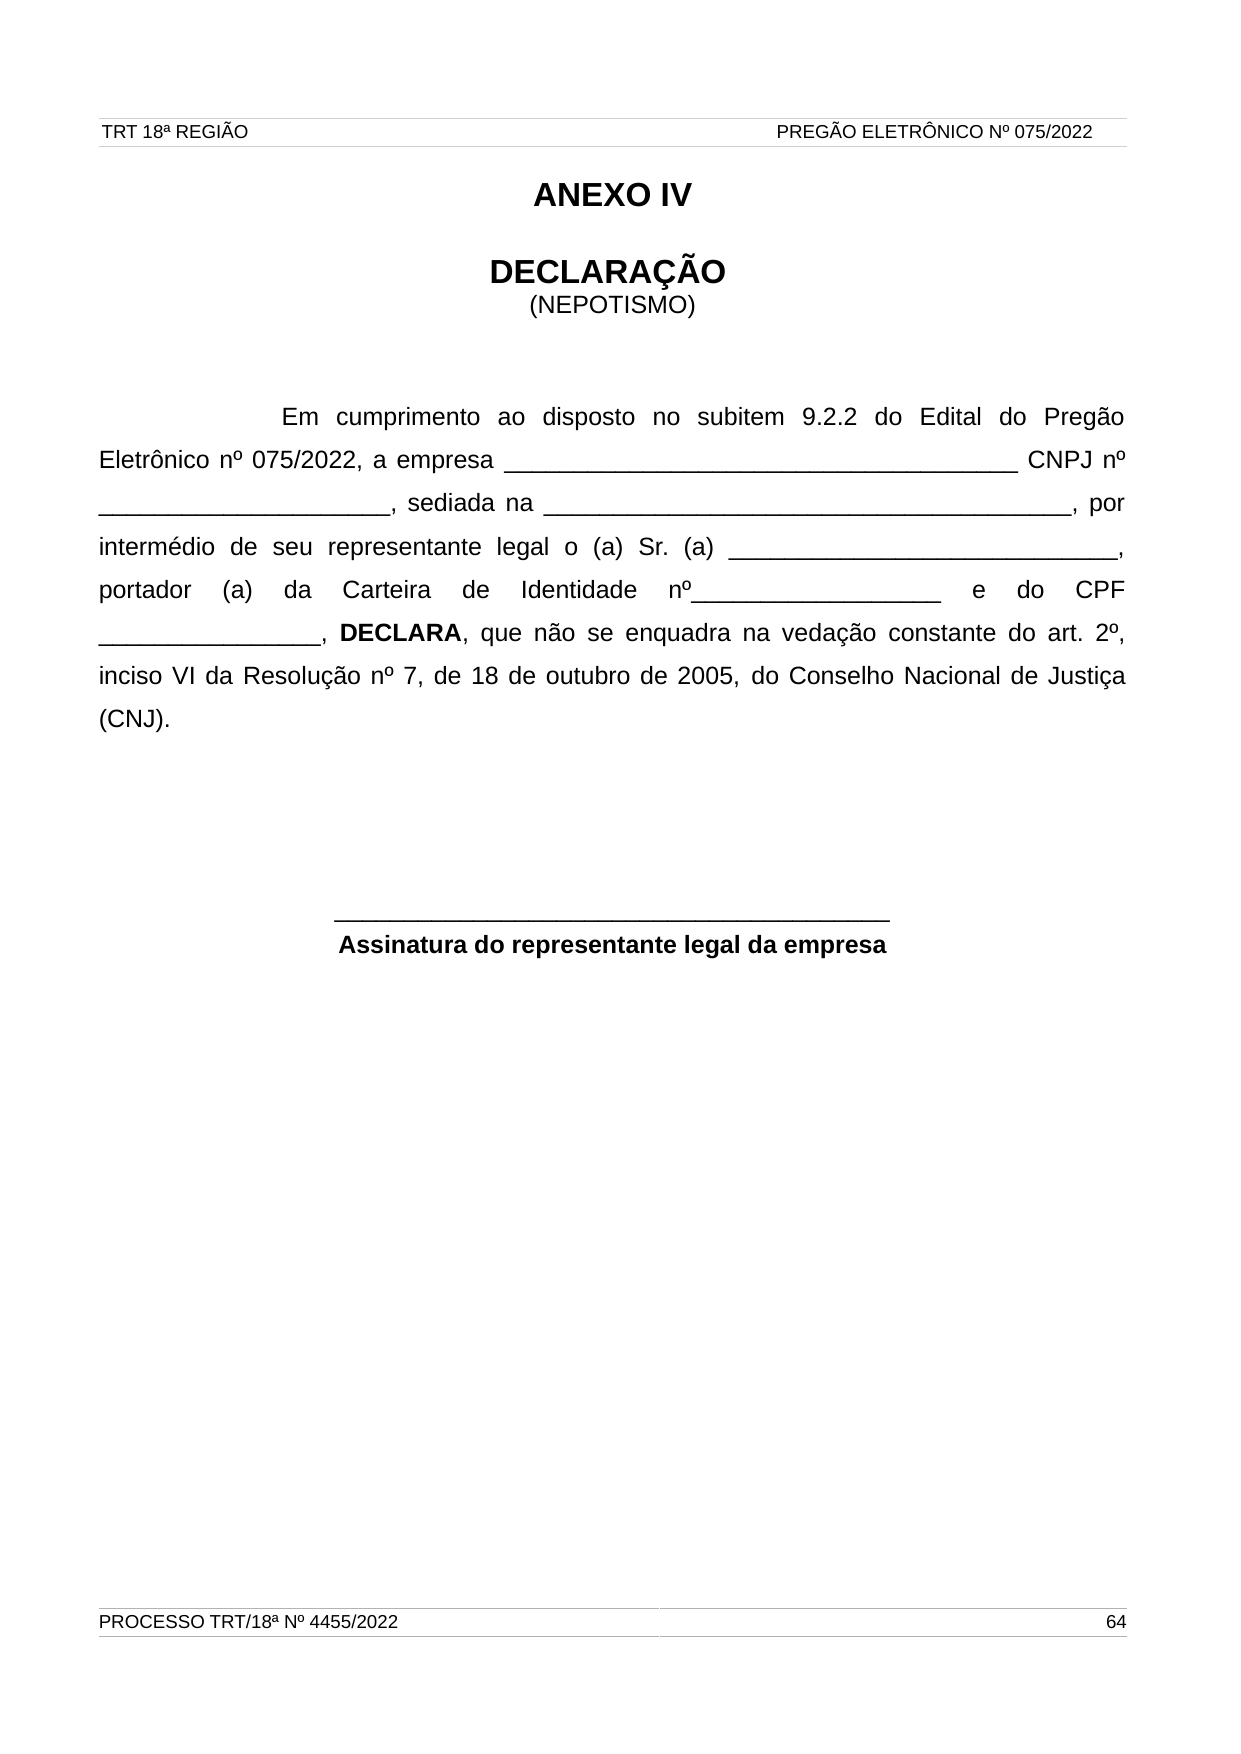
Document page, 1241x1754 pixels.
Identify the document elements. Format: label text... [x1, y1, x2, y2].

text ANEXO IV [98, 175, 1127, 214]
text (NEPOTISMO) [98, 291, 1127, 319]
text Assinatura do representante legal da empresa [98, 923, 1127, 958]
text DECLARAÇÃO [98, 252, 1127, 291]
text ________________________________________ [98, 894, 1127, 923]
text Em cumprimento ao disposto no subitem 9.2.2 do Edital do Pregão Eletrônico nº 075/2022, a empresa _____________________________________ CNPJ nº _____________________, sediada na ______________________________________, por intermédio de seu representante legal o (a) Sr. (a) ____________________________, portador (a) da Carteira de Identidade nº__________________ e do CPF ________________, DECLARA, que não se enquadra na vedação constante do art. 2º, inciso VI da Resolução nº 7, de 18 de outubro de 2005, do Conselho Nacional de Justiça (CNJ). [98, 402, 1127, 733]
